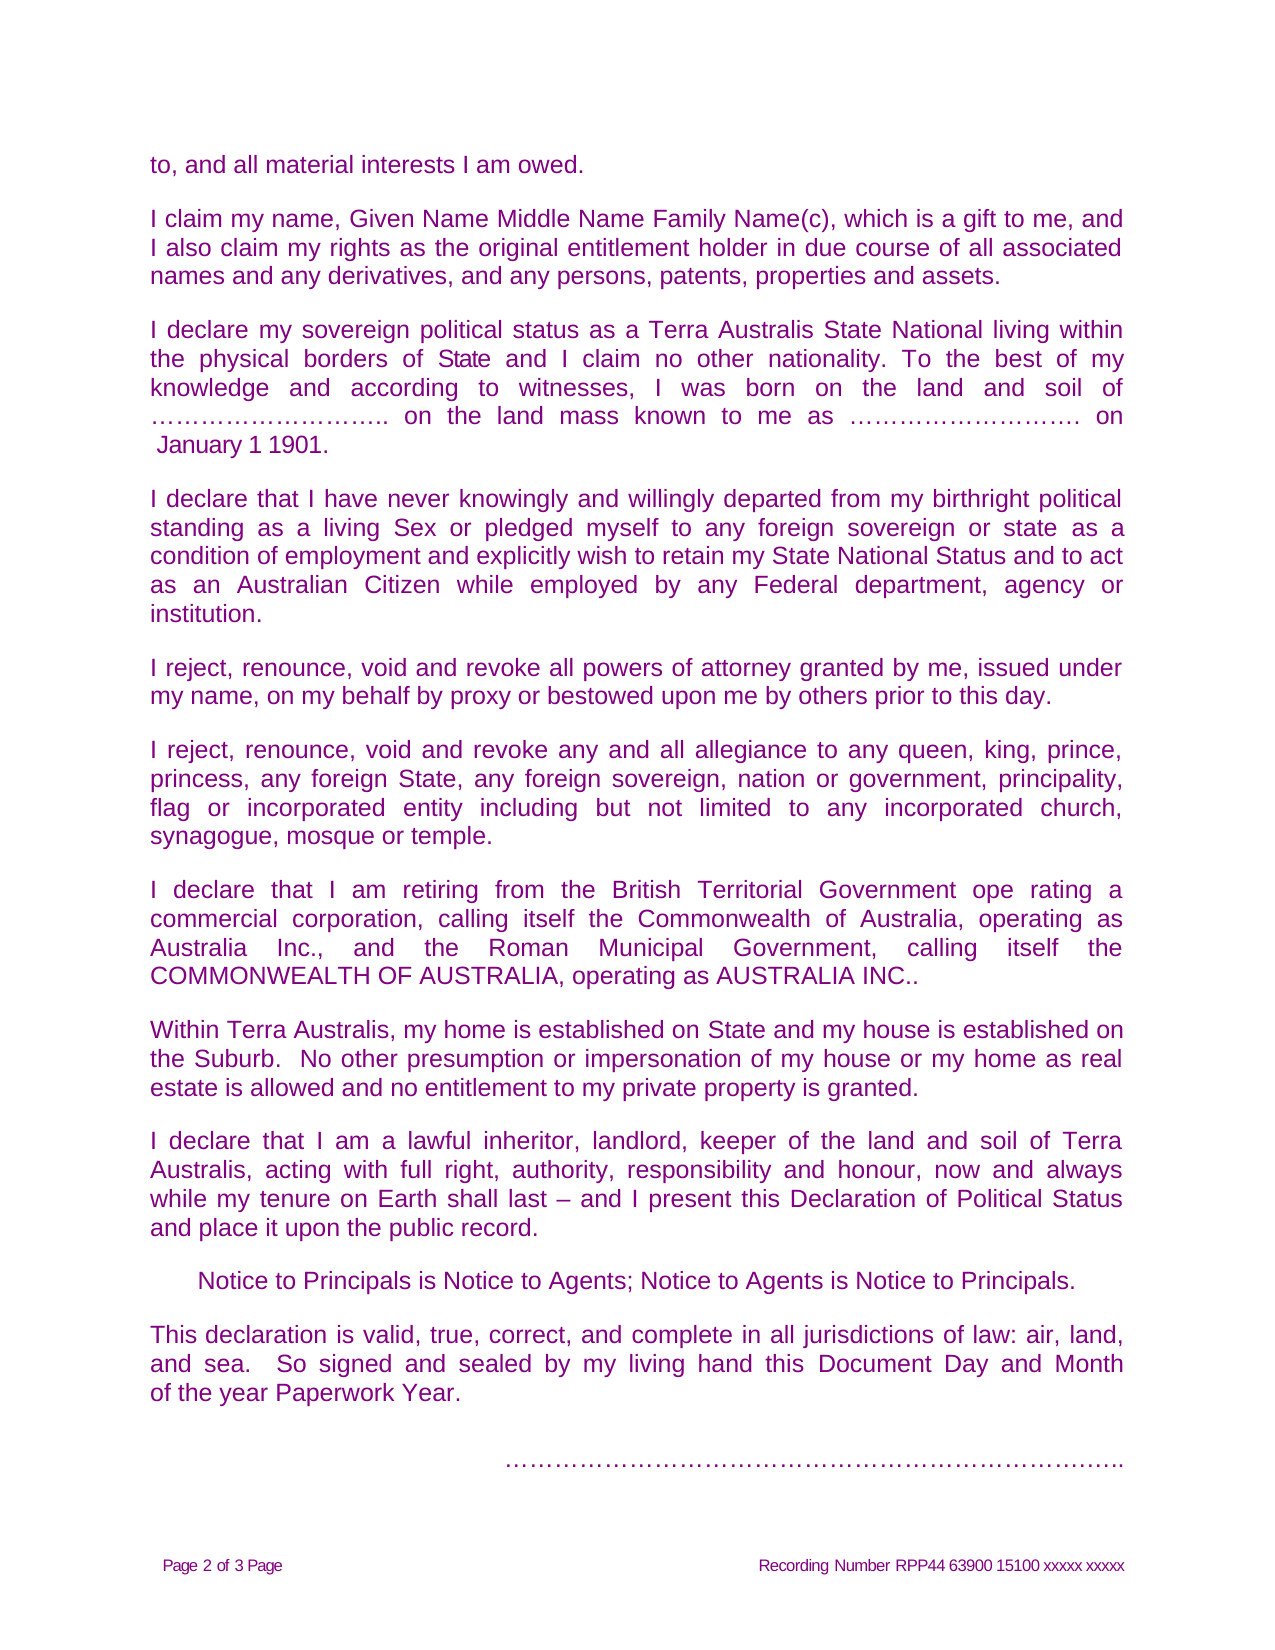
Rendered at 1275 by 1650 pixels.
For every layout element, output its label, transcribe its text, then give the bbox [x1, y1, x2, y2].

text I reject, renounce, void and revoke any and all allegiance to any queen, king, prince, princess, any foreign State, any foreign sovereign, nation or government, principality, flag or incorporated entity including but not limited to any incorporated church, synagogue, mosque or temple. [150, 735, 1124, 850]
text I claim my name, Given Name Middle Name Family Name(c), which is a gift to me, and I also claim my rights as the original entitlement holder in due course of all associated names and any derivatives, and any persons, patents, properties and assets. [150, 204, 1124, 290]
text Notice to Principals is Notice to Agents; Notice to Agents is Notice to Principals. [150, 1266, 1124, 1295]
text …………………………………………………………….….. [150, 1444, 1124, 1472]
text Within Terra Australis, my home is established on State and my house is established on the Suburb. No other presumption or impersonation of my house or my home as real estate is allowed and no entitlement to my private property is granted. [150, 1015, 1124, 1101]
text I declare that I am retiring from the British Territorial Government ope rating a commercial corporation, calling itself the Commonwealth of Australia, operating as Australia Inc., and the Roman Municipal Government, calling itself the COMMONWEALTH OF AUSTRALIA, operating as AUSTRALIA INC.. [150, 875, 1124, 990]
text I declare my sovereign political status as a Terra Australis State National living within the physical borders of State and I claim no other nationality. To the best of my knowledge and according to witnesses, I was born on the land and soil of ……………………….. on the land mass known to me as ………………………. on January 1 1901. [150, 315, 1124, 459]
text I declare that I am a lawful inheritor, landlord, keeper of the land and soil of Terra Australis, acting with full right, authority, responsibility and honour, now and always while my tenure on Earth shall last – and I present this Declaration of Political Status and place it upon the public record. [150, 1126, 1124, 1241]
text This declaration is valid, true, correct, and complete in all jurisdictions of law: air, land, and sea. So signed and sealed by my living hand this Document Day and Month of the year Paperwork Year. [150, 1320, 1124, 1406]
text to, and all material interests I am owed. [150, 150, 1124, 179]
text I declare that I have never knowingly and willingly departed from my birthright political standing as a living Sex or pledged myself to any foreign sovereign or state as a condition of employment and explicitly wish to retain my State National Status and to act as an Australian Citizen while employed by any Federal department, agency or institution. [150, 484, 1124, 627]
text I reject, renounce, void and revoke all powers of attorney granted by me, issued under my name, on my behalf by proxy or bestowed upon me by others prior to this day. [150, 652, 1124, 710]
